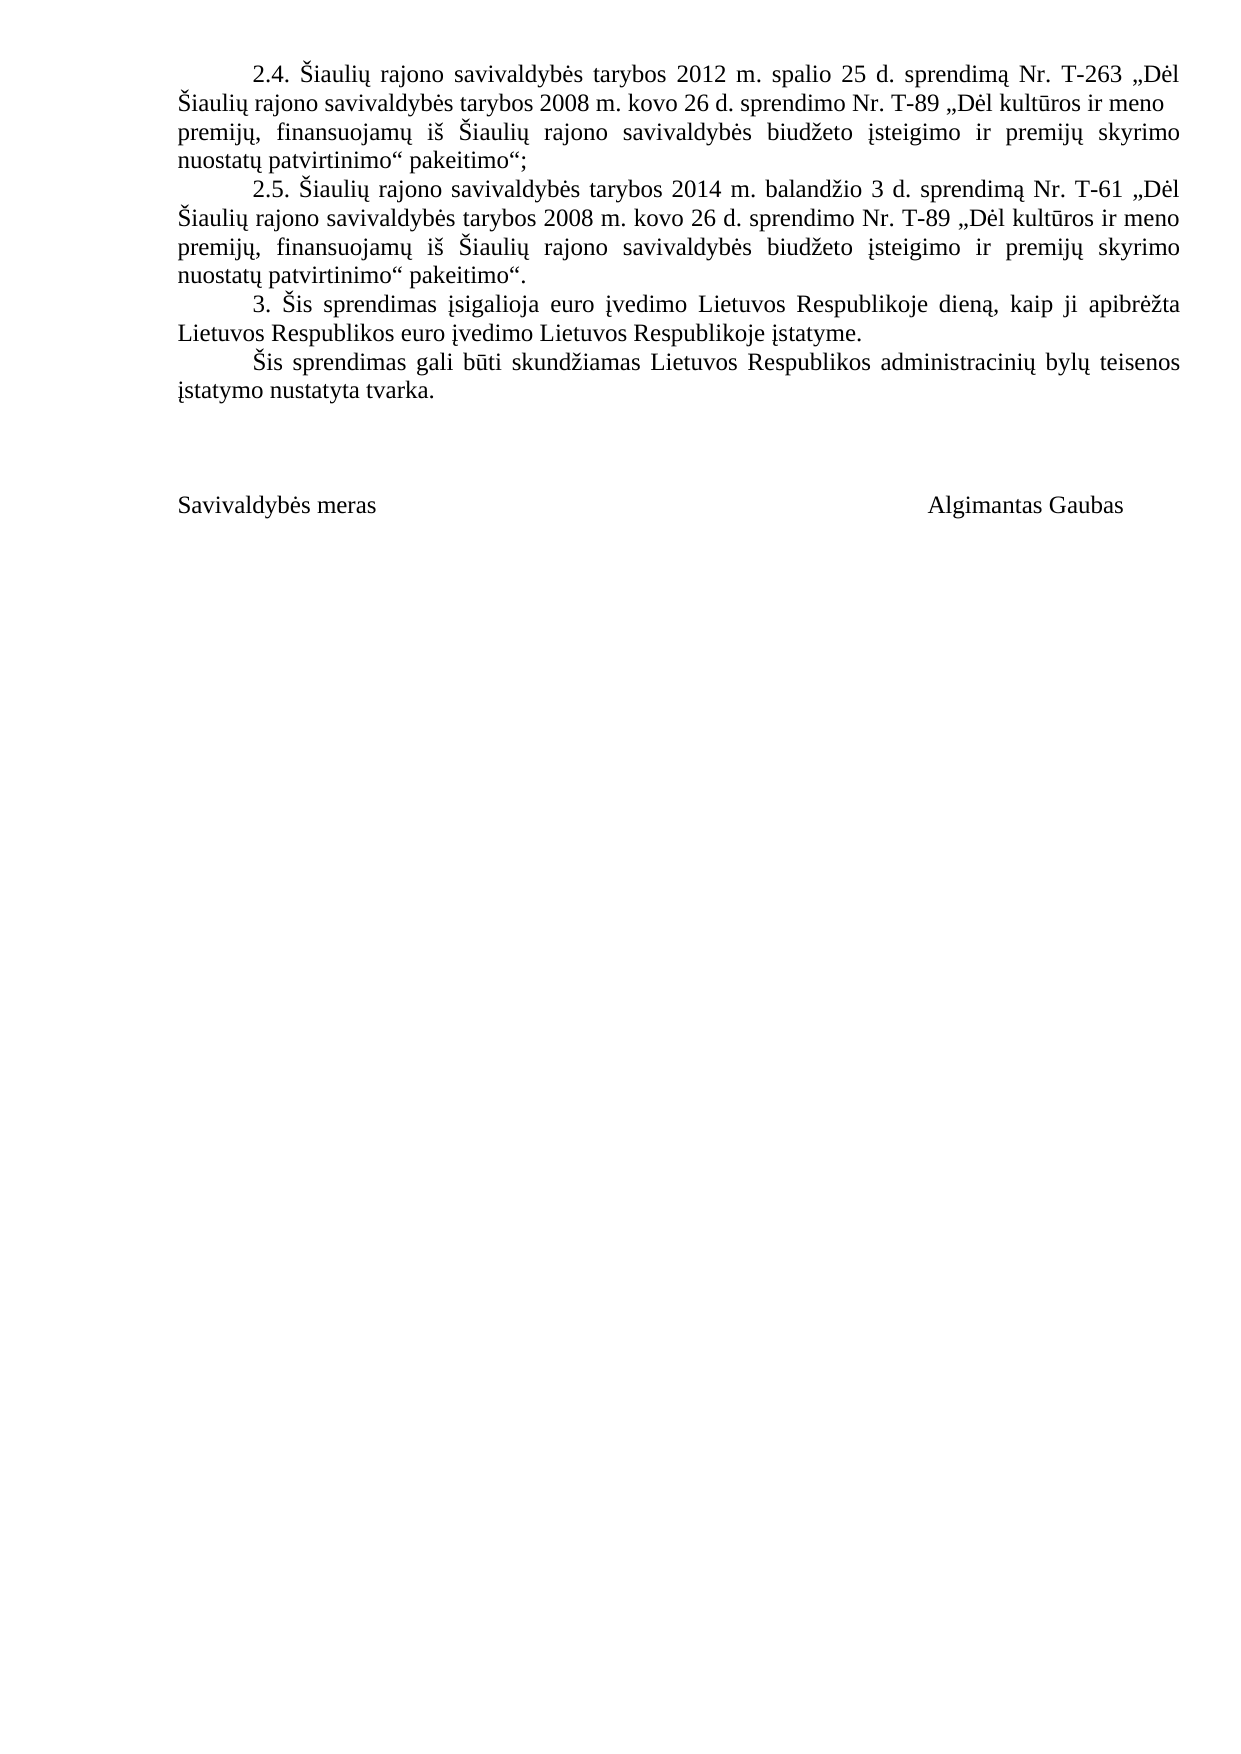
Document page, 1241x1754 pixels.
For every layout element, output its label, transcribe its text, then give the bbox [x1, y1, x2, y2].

text Savivaldybės meras Algimantas Gaubas [177, 490, 1181, 519]
text premijų, finansuojamų iš Šiaulių rajono savivaldybės biudžeto įsteigimo ir premijų skyrimo nuostatų patvirtinimo“ pakeitimo“; [177, 117, 1181, 174]
text 2.5. Šiaulių rajono savivaldybės tarybos 2014 m. balandžio 3 d. sprendimą Nr. T-61 „Dėl Šiaulių rajono savivaldybės tarybos 2008 m. kovo 26 d. sprendimo Nr. T-89 „Dėl kultūros ir meno premijų, finansuojamų iš Šiaulių rajono savivaldybės biudžeto įsteigimo ir premijų skyrimo nuostatų patvirtinimo“ pakeitimo“. [177, 174, 1181, 289]
text 2.4. Šiaulių rajono savivaldybės tarybos 2012 m. spalio 25 d. sprendimą Nr. T-263 „Dėl Šiaulių rajono savivaldybės tarybos 2008 m. kovo 26 d. sprendimo Nr. T-89 „Dėl kultūros ir meno [177, 59, 1181, 117]
text 3. Šis sprendimas įsigalioja euro įvedimo Lietuvos Respublikoje dieną, kaip ji apibrėžta Lietuvos Respublikos euro įvedimo Lietuvos Respublikoje įstatyme. [177, 289, 1181, 347]
text Šis sprendimas gali būti skundžiamas Lietuvos Respublikos administracinių bylų teisenos įstatymo nustatyta tvarka. [177, 347, 1181, 404]
